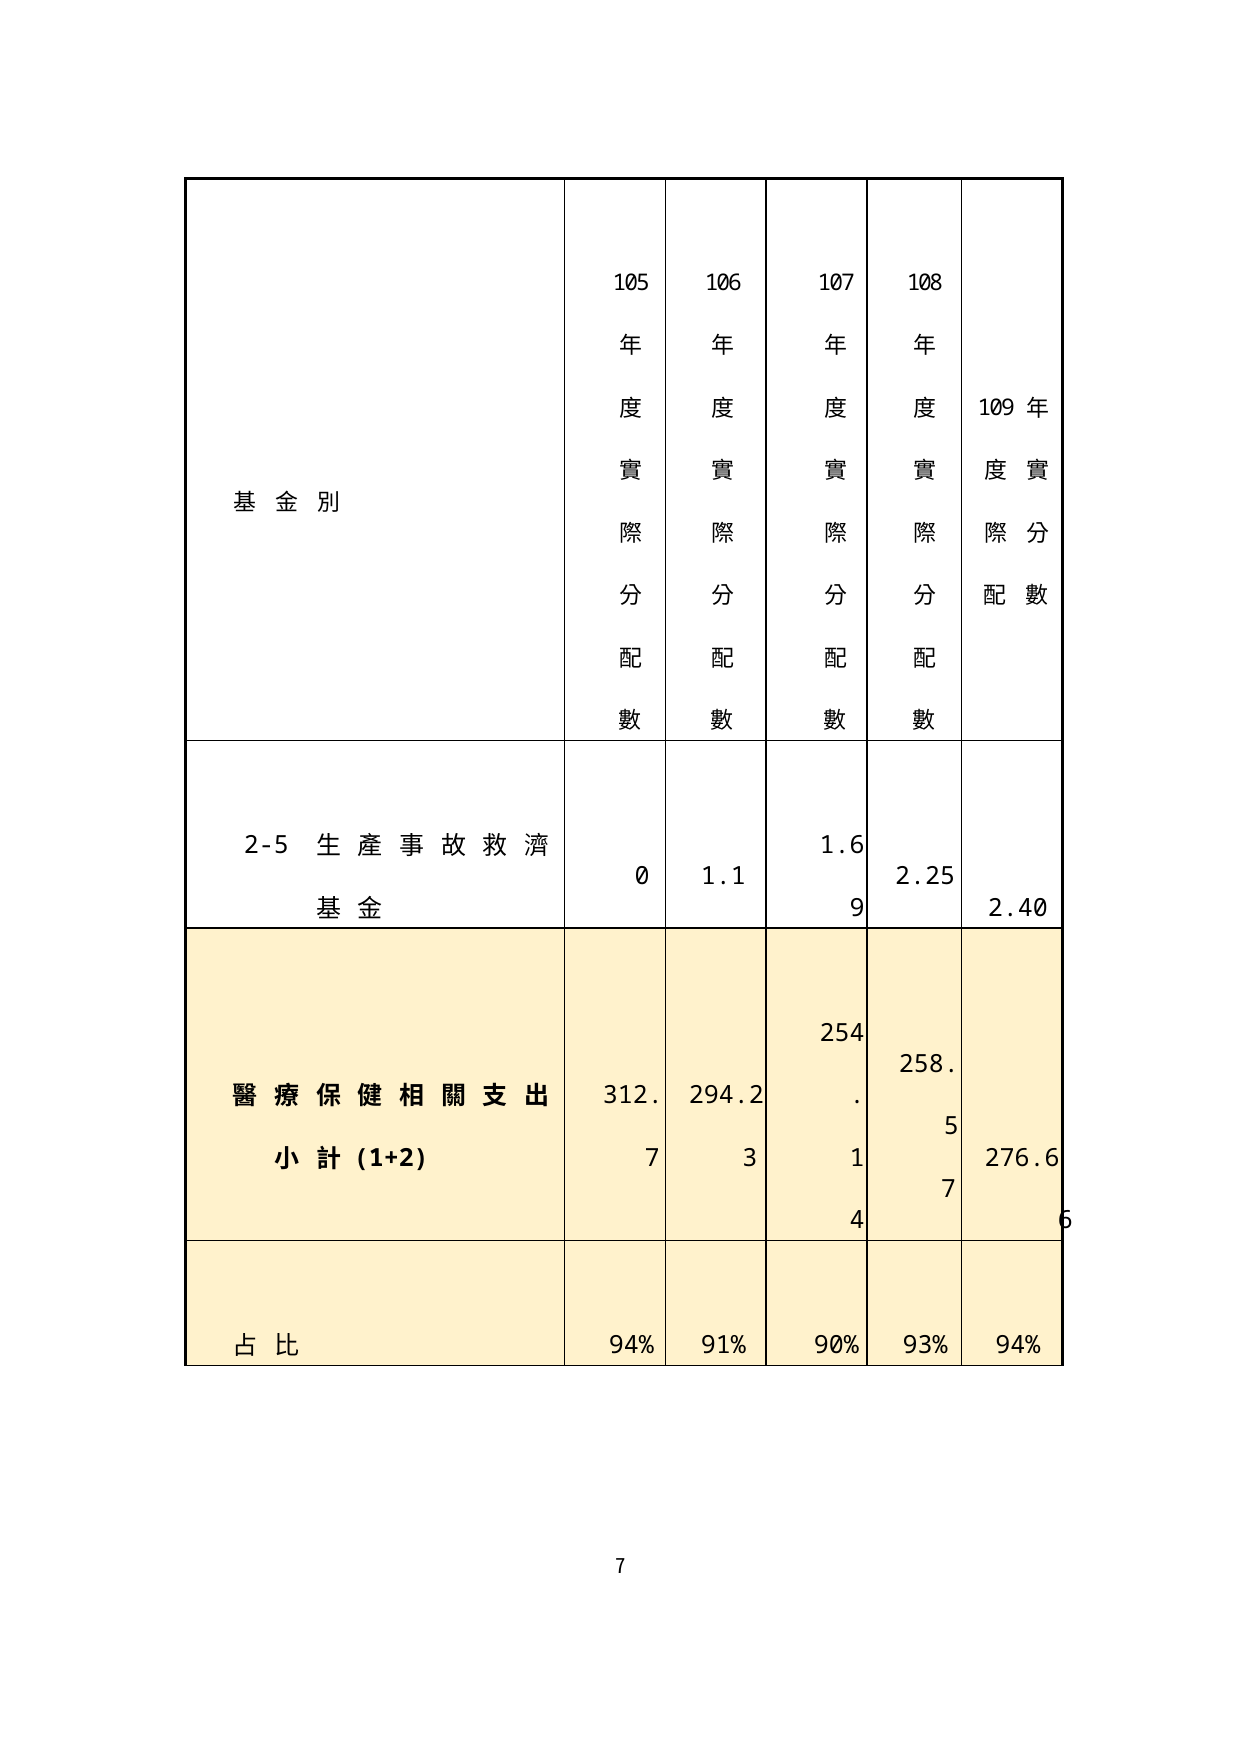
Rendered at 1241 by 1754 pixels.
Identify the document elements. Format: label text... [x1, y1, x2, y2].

table_cell 1.69 [767, 741, 866, 927]
table_cell 2.40 [962, 741, 1061, 927]
table_cell 276.66 [962, 929, 1061, 1240]
table_cell 91% [666, 1241, 765, 1365]
table_cell 94% [962, 1241, 1061, 1365]
table_cell 醫療保健相關支出小計(1+2) [187, 929, 564, 1240]
table_cell 2.25 [868, 741, 961, 927]
table_cell 90% [767, 1241, 866, 1365]
table_cell 294.23 [666, 929, 765, 1240]
table_header 106年度實際分配數 [666, 180, 765, 740]
table_header 105年度實際分配數 [565, 180, 665, 740]
table_cell 占比 [187, 1241, 564, 1365]
table_cell 94% [565, 1241, 665, 1365]
table_cell 312.7 [565, 929, 665, 1240]
table_header 基金別 [187, 180, 564, 740]
table_cell 93% [868, 1241, 961, 1365]
table_header 107年度實際分配數 [767, 180, 866, 740]
table_header 109年度實際分配數 [962, 180, 1061, 740]
table_cell 0 [565, 741, 665, 927]
table_cell 1.1 [666, 741, 765, 927]
table_header 108年度實際分配數 [868, 180, 961, 740]
table_cell 258.57 [868, 929, 961, 1240]
table_cell 254.14 [767, 929, 866, 1240]
table_cell 2-5生產事故救濟基金 [187, 741, 564, 927]
